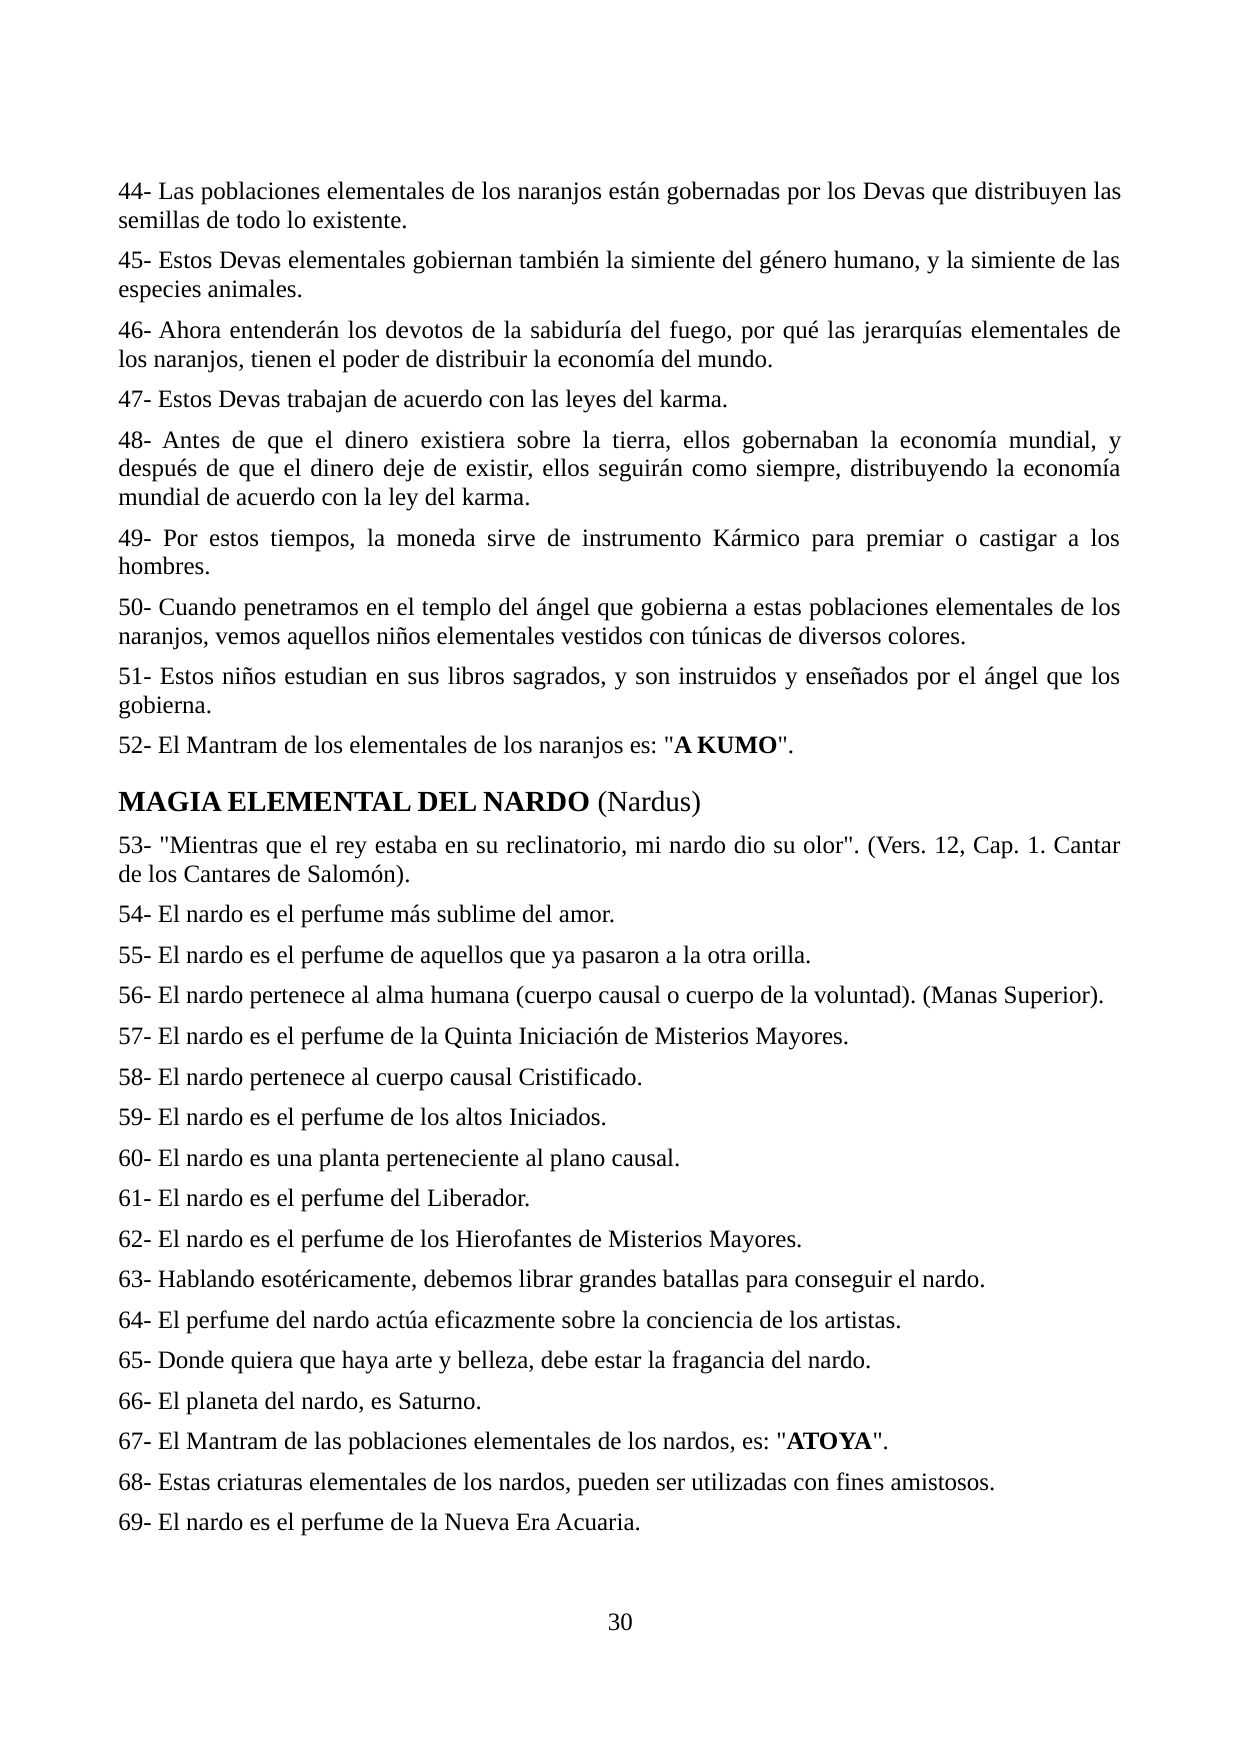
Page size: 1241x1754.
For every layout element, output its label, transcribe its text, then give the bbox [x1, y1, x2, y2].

text 51- Estos niños estudian en sus libros sagrados, y son instruidos y enseñados por el ángel que los gobierna. [118, 661, 1122, 719]
text 53- "Mientras que el rey estaba en su reclinatorio, mi nardo dio su olor". (Vers. 12, Cap. 1. Cantar de los Cantares de Salomón). [118, 830, 1122, 888]
text 45- Estos Devas elementales gobiernan también la simiente del género humano, y la simiente de las especies animales. [118, 246, 1122, 303]
text 54- El nardo es el perfume más sublime del amor. [118, 899, 1122, 928]
text 65- Donde quiera que haya arte y belleza, debe estar la fragancia del nardo. [118, 1345, 1122, 1374]
text 60- El nardo es una planta perteneciente al plano causal. [118, 1143, 1122, 1171]
subtitle MAGIA ELEMENTAL DEL NARDO (Nardus) [118, 784, 1122, 818]
text 50- Cuando penetramos en el templo del ángel que gobierna a estas poblaciones elementales de los naranjos, vemos aquellos niños elementales vestidos con túnicas de diversos colores. [118, 592, 1122, 649]
text 68- Estas criaturas elementales de los nardos, pueden ser utilizadas con fines amistosos. [118, 1467, 1122, 1496]
text 49- Por estos tiempos, la moneda sirve de instrumento Kármico para premiar o castigar a los hombres. [118, 523, 1122, 580]
text 69- El nardo es el perfume de la Nueva Era Acuaria. [118, 1507, 1122, 1536]
text 63- Hablando esotéricamente, debemos librar grandes batallas para conseguir el nardo. [118, 1264, 1122, 1293]
text 59- El nardo es el perfume de los altos Iniciados. [118, 1102, 1122, 1131]
text 44- Las poblaciones elementales de los naranjos están gobernadas por los Devas que distribuyen las semillas de todo lo existente. [118, 176, 1122, 234]
text 66- El planeta del nardo, es Saturno. [118, 1386, 1122, 1414]
text 61- El nardo es el perfume del Liberador. [118, 1183, 1122, 1212]
text 47- Estos Devas trabajan de acuerdo con las leyes del karma. [118, 384, 1122, 413]
text 57- El nardo es el perfume de la Quinta Iniciación de Misterios Mayores. [118, 1021, 1122, 1050]
text 56- El nardo pertenece al alma humana (cuerpo causal o cuerpo de la voluntad). (Manas Superior). [118, 981, 1122, 1009]
text 67- El Mantram de las poblaciones elementales de los nardos, es: "ATOYA". [118, 1426, 1122, 1455]
text 55- El nardo es el perfume de aquellos que ya pasaron a la otra orilla. [118, 940, 1122, 969]
text 52- El Mantram de los elementales de los naranjos es: "A KUMO". [118, 731, 1122, 759]
text 62- El nardo es el perfume de los Hierofantes de Misterios Mayores. [118, 1224, 1122, 1252]
text 46- Ahora entenderán los devotos de la sabiduría del fuego, por qué las jerarquías elementales de los naranjos, tienen el poder de distribuir la economía del mundo. [118, 315, 1122, 372]
text 48- Antes de que el dinero existiera sobre la tierra, ellos gobernaban la economía mundial, y después de que el dinero deje de existir, ellos seguirán como siempre, distribuyendo la economía mundial de acuerdo con la ley del karma. [118, 425, 1122, 511]
text 58- El nardo pertenece al cuerpo causal Cristificado. [118, 1062, 1122, 1090]
text 64- El perfume del nardo actúa eficazmente sobre la conciencia de los artistas. [118, 1305, 1122, 1333]
